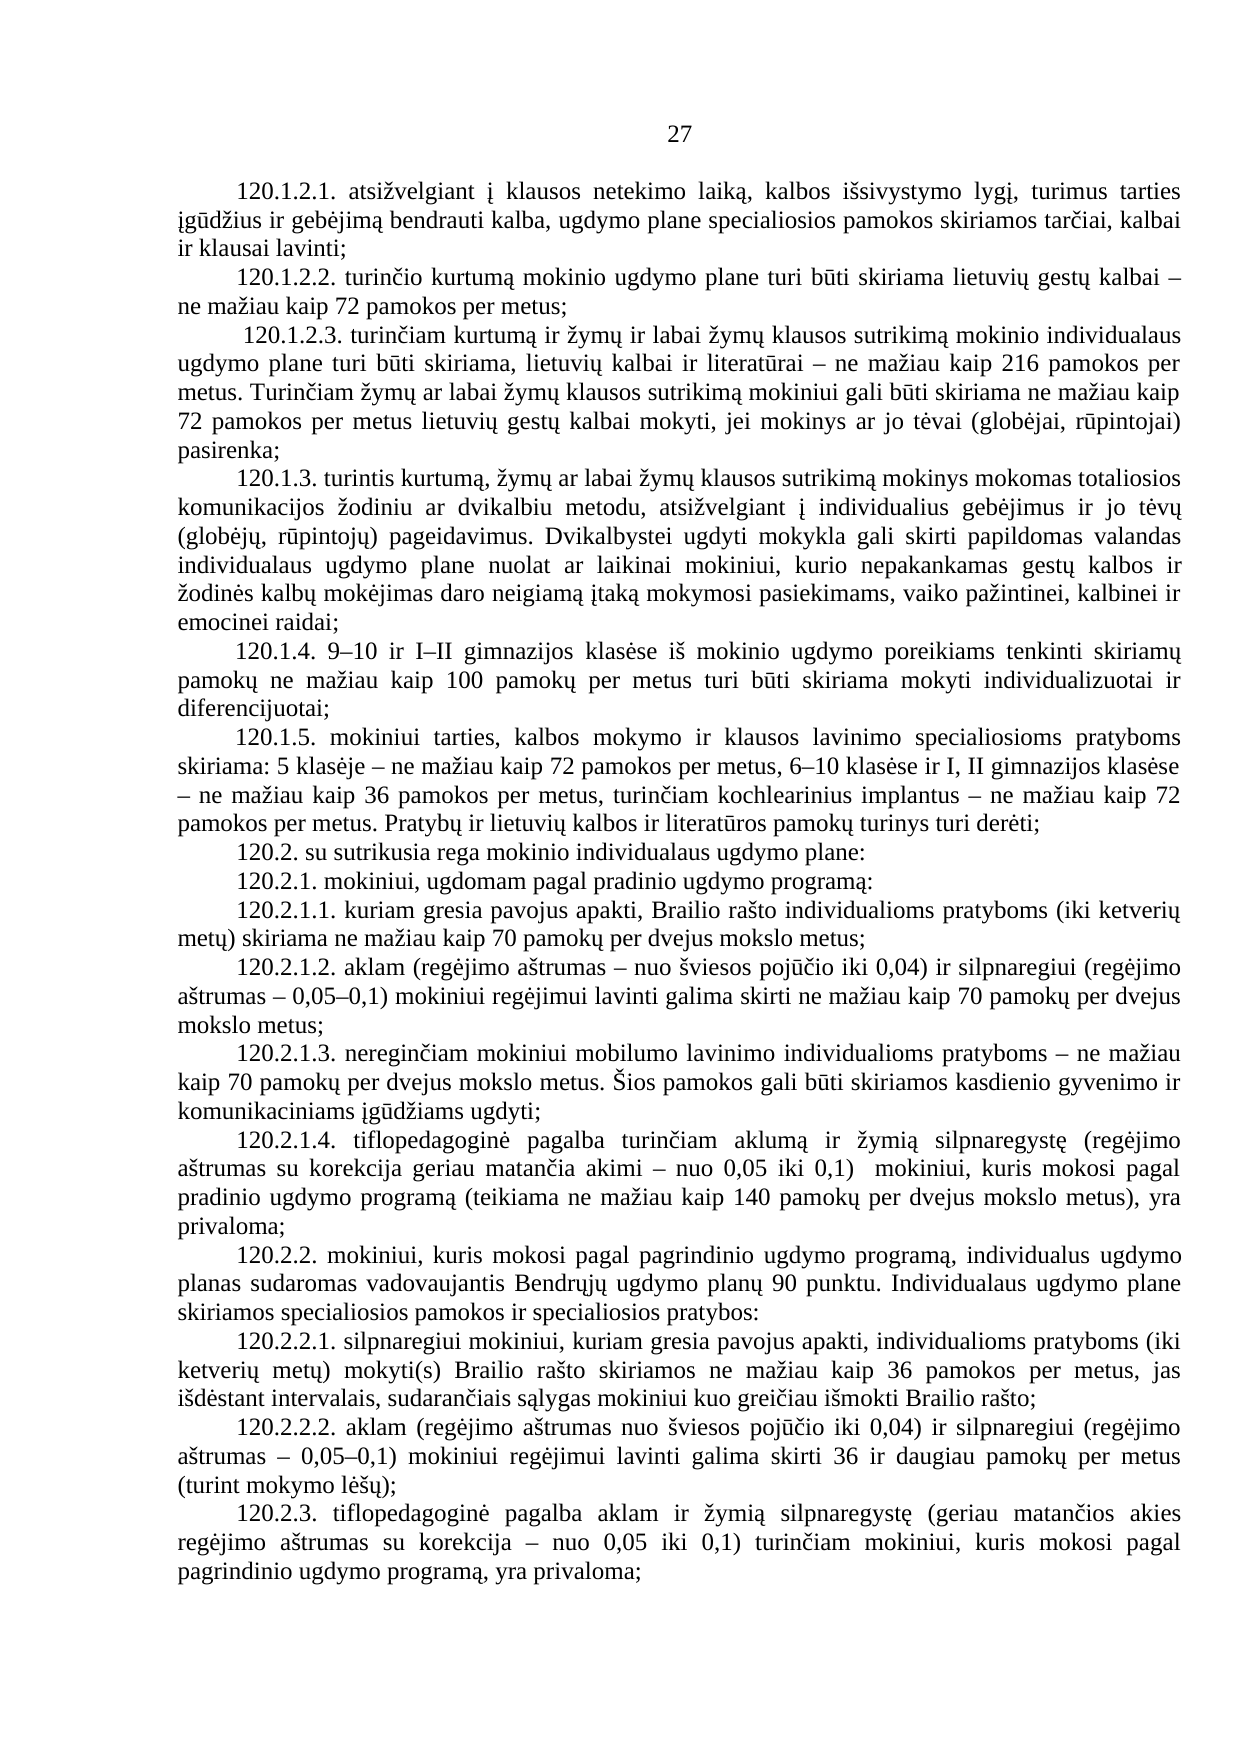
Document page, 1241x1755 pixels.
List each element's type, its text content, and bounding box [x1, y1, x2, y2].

text 120.2.1.4. tiflopedagoginė pagalba turinčiam aklumą ir žymią silpnaregystę (regėjimo aštrumas su korekcija geriau matančia akimi – nuo 0,05 iki 0,1) mokiniui, kuris mokosi pagal pradinio ugdymo programą (teikiama ne mažiau kaip 140 pamokų per dvejus mokslo metus), yra privaloma; [177, 1125, 1182, 1240]
text 120.2.1.2. aklam (regėjimo aštrumas – nuo šviesos pojūčio iki 0,04) ir silpnaregiui (regėjimo aštrumas – 0,05–0,1) mokiniui regėjimui lavinti galima skirti ne mažiau kaip 70 pamokų per dvejus mokslo metus; [177, 952, 1182, 1038]
text 120.1.2.1. atsižvelgiant į klausos netekimo laiką, kalbos išsivystymo lygį, turimus tarties įgūdžius ir gebėjimą bendrauti kalba, ugdymo plane specialiosios pamokos skiriamos tarčiai, kalbai ir klausai lavinti; [177, 176, 1182, 262]
text 120.2.2. mokiniui, kuris mokosi pagal pagrindinio ugdymo programą, individualus ugdymo planas sudaromas vadovaujantis Bendrųjų ugdymo planų 90 punktu. Individualaus ugdymo plane skiriamos specialiosios pamokos ir specialiosios pratybos: [177, 1240, 1182, 1326]
text 120.2.2.1. silpnaregiui mokiniui, kuriam gresia pavojus apakti, individualioms pratyboms (iki ketverių metų) mokyti(s) Brailio rašto skiriamos ne mažiau kaip 36 pamokos per metus, jas išdėstant intervalais, sudarančiais sąlygas mokiniui kuo greičiau išmokti Brailio rašto; [177, 1326, 1182, 1412]
text 120.2. su sutrikusia rega mokinio individualaus ugdymo plane: [177, 837, 1182, 866]
text 120.2.1. mokiniui, ugdomam pagal pradinio ugdymo programą: [177, 866, 1182, 895]
text 120.2.3. tiflopedagoginė pagalba aklam ir žymią silpnaregystę (geriau matančios akies regėjimo aštrumas su korekcija – nuo 0,05 iki 0,1) turinčiam mokiniui, kuris mokosi pagal pagrindinio ugdymo programą, yra privaloma; [177, 1498, 1182, 1585]
text 120.1.2.2. turinčio kurtumą mokinio ugdymo plane turi būti skiriama lietuvių gestų kalbai – ne mažiau kaip 72 pamokos per metus; [177, 262, 1182, 320]
text 120.2.1.1. kuriam gresia pavojus apakti, Brailio rašto individualioms pratyboms (iki ketverių metų) skiriama ne mažiau kaip 70 pamokų per dvejus mokslo metus; [177, 895, 1182, 952]
text 120.1.2.3. turinčiam kurtumą ir žymų ir labai žymų klausos sutrikimą mokinio individualaus ugdymo plane turi būti skiriama, lietuvių kalbai ir literatūrai – ne mažiau kaip 216 pamokos per metus. Turinčiam žymų ar labai žymų klausos sutrikimą mokiniui gali būti skiriama ne mažiau kaip 72 pamokos per metus lietuvių gestų kalbai mokyti, jei mokinys ar jo tėvai (globėjai, rūpintojai) pasirenka; [177, 320, 1182, 463]
text 120.2.2.2. aklam (regėjimo aštrumas nuo šviesos pojūčio iki 0,04) ir silpnaregiui (regėjimo aštrumas – 0,05–0,1) mokiniui regėjimui lavinti galima skirti 36 ir daugiau pamokų per metus (turint mokymo lėšų); [177, 1412, 1182, 1498]
text 120.1.3. turintis kurtumą, žymų ar labai žymų klausos sutrikimą mokinys mokomas totaliosios komunikacijos žodiniu ar dvikalbiu metodu, atsižvelgiant į individualius gebėjimus ir jo tėvų (globėjų, rūpintojų) pageidavimus. Dvikalbystei ugdyti mokykla gali skirti papildomas valandas individualaus ugdymo plane nuolat ar laikinai mokiniui, kurio nepakankamas gestų kalbos ir žodinės kalbų mokėjimas daro neigiamą įtaką mokymosi pasiekimams, vaiko pažintinei, kalbinei ir emocinei raidai; [177, 463, 1182, 636]
text 120.1.5. mokiniui tarties, kalbos mokymo ir klausos lavinimo specialiosioms pratyboms skiriama: 5 klasėje – ne mažiau kaip 72 pamokos per metus, 6–10 klasėse ir I, II gimnazijos klasėse – ne mažiau kaip 36 pamokos per metus, turinčiam kochlearinius implantus – ne mažiau kaip 72 pamokos per metus. Pratybų ir lietuvių kalbos ir literatūros pamokų turinys turi derėti; [177, 722, 1182, 837]
text 120.1.4. 9–10 ir I–II gimnazijos klasėse iš mokinio ugdymo poreikiams tenkinti skiriamų pamokų ne mažiau kaip 100 pamokų per metus turi būti skiriama mokyti individualizuotai ir diferencijuotai; [177, 636, 1182, 722]
text 120.2.1.3. nereginčiam mokiniui mobilumo lavinimo individualioms pratyboms – ne mažiau kaip 70 pamokų per dvejus mokslo metus. Šios pamokos gali būti skiriamos kasdienio gyvenimo ir komunikaciniams įgūdžiams ugdyti; [177, 1038, 1182, 1125]
